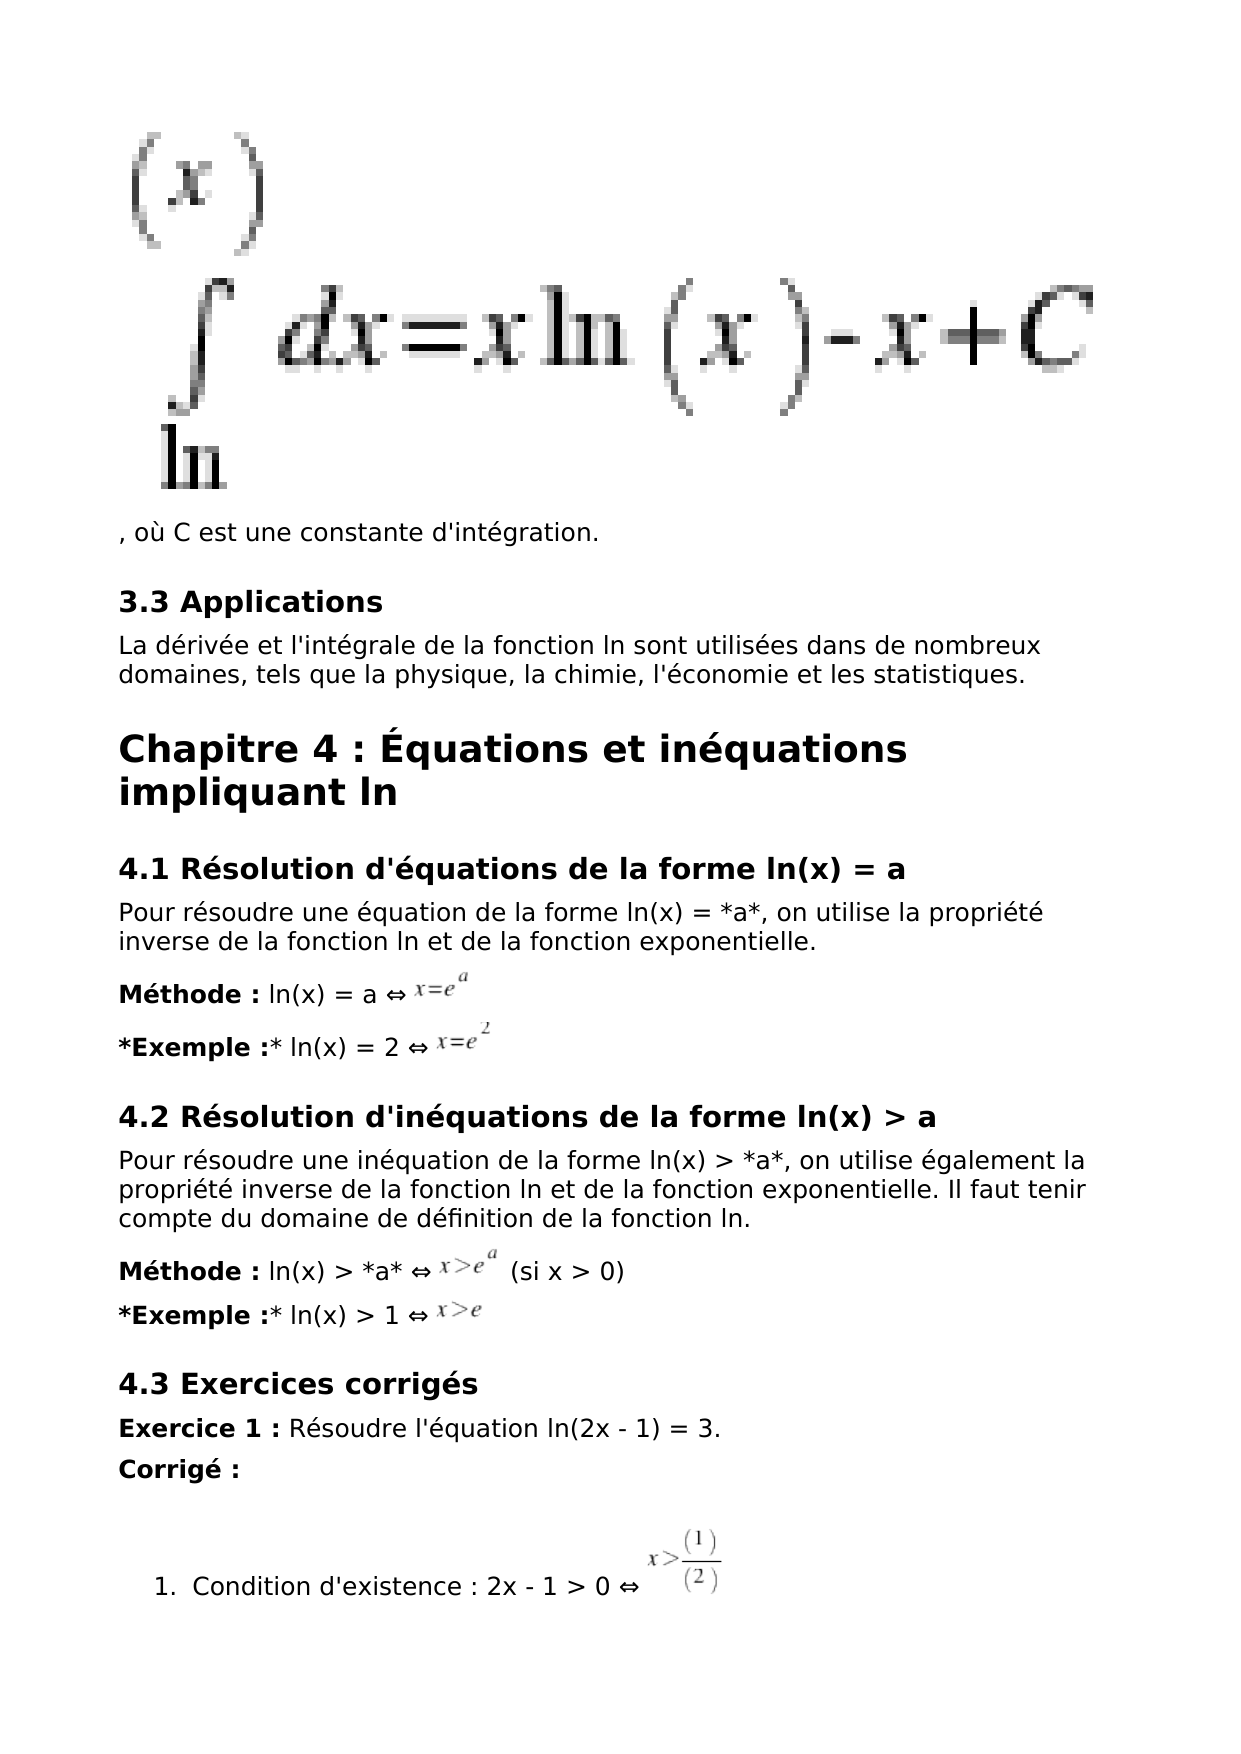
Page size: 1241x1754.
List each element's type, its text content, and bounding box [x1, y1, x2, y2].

picture [647, 1526, 729, 1596]
text Méthode : ln(x) = a ⇔ [118, 969, 1122, 1009]
text La dérivée et l'intégrale de la fonction ln sont utilisées dans de nombreux domaines, tels que la physique, la chimie, l'économie et les statistiques. [118, 631, 1122, 690]
subtitle Chapitre 4 : Équations et inéquations impliquant ln [118, 727, 1122, 814]
subtitle 4.3 Exercices corrigés [118, 1368, 1122, 1402]
picture [414, 969, 473, 1004]
picture [436, 1022, 495, 1057]
list Condition d'existence : 2x - 1 > 0 ⇔ [177, 1527, 1122, 1602]
picture [118, 118, 1123, 519]
subtitle 4.1 Résolution d'équations de la forme ln(x) = a [118, 852, 1122, 886]
text Pour résoudre une inéquation de la forme ln(x) > *a*, on utilise également la propriété inverse de la fonction ln et de la fonction exponentielle. Il faut tenir compte du domaine de définition de la fonction ln. [118, 1146, 1122, 1234]
text *Exemple :* ln(x) = 2 ⇔ [118, 1022, 1122, 1062]
text Pour résoudre une équation de la forme ln(x) = *a*, on utilise la propriété inverse de la fonction ln et de la fonction exponentielle. [118, 898, 1122, 957]
subtitle 3.3 Applications [118, 585, 1122, 619]
picture [439, 1246, 502, 1281]
text Corrigé : [118, 1456, 1122, 1485]
subtitle 4.2 Résolution d'inéquations de la forme ln(x) > a [118, 1100, 1122, 1134]
text Exercice 1 : Résoudre l'équation ln(2x - 1) = 3. [118, 1414, 1122, 1443]
text Méthode : ln(x) > *a* ⇔ (si x > 0) [118, 1246, 1122, 1287]
text , où C est une constante d'intégration. [118, 519, 1122, 547]
picture [436, 1299, 487, 1325]
text *Exemple :* ln(x) > 1 ⇔ [118, 1299, 1122, 1330]
